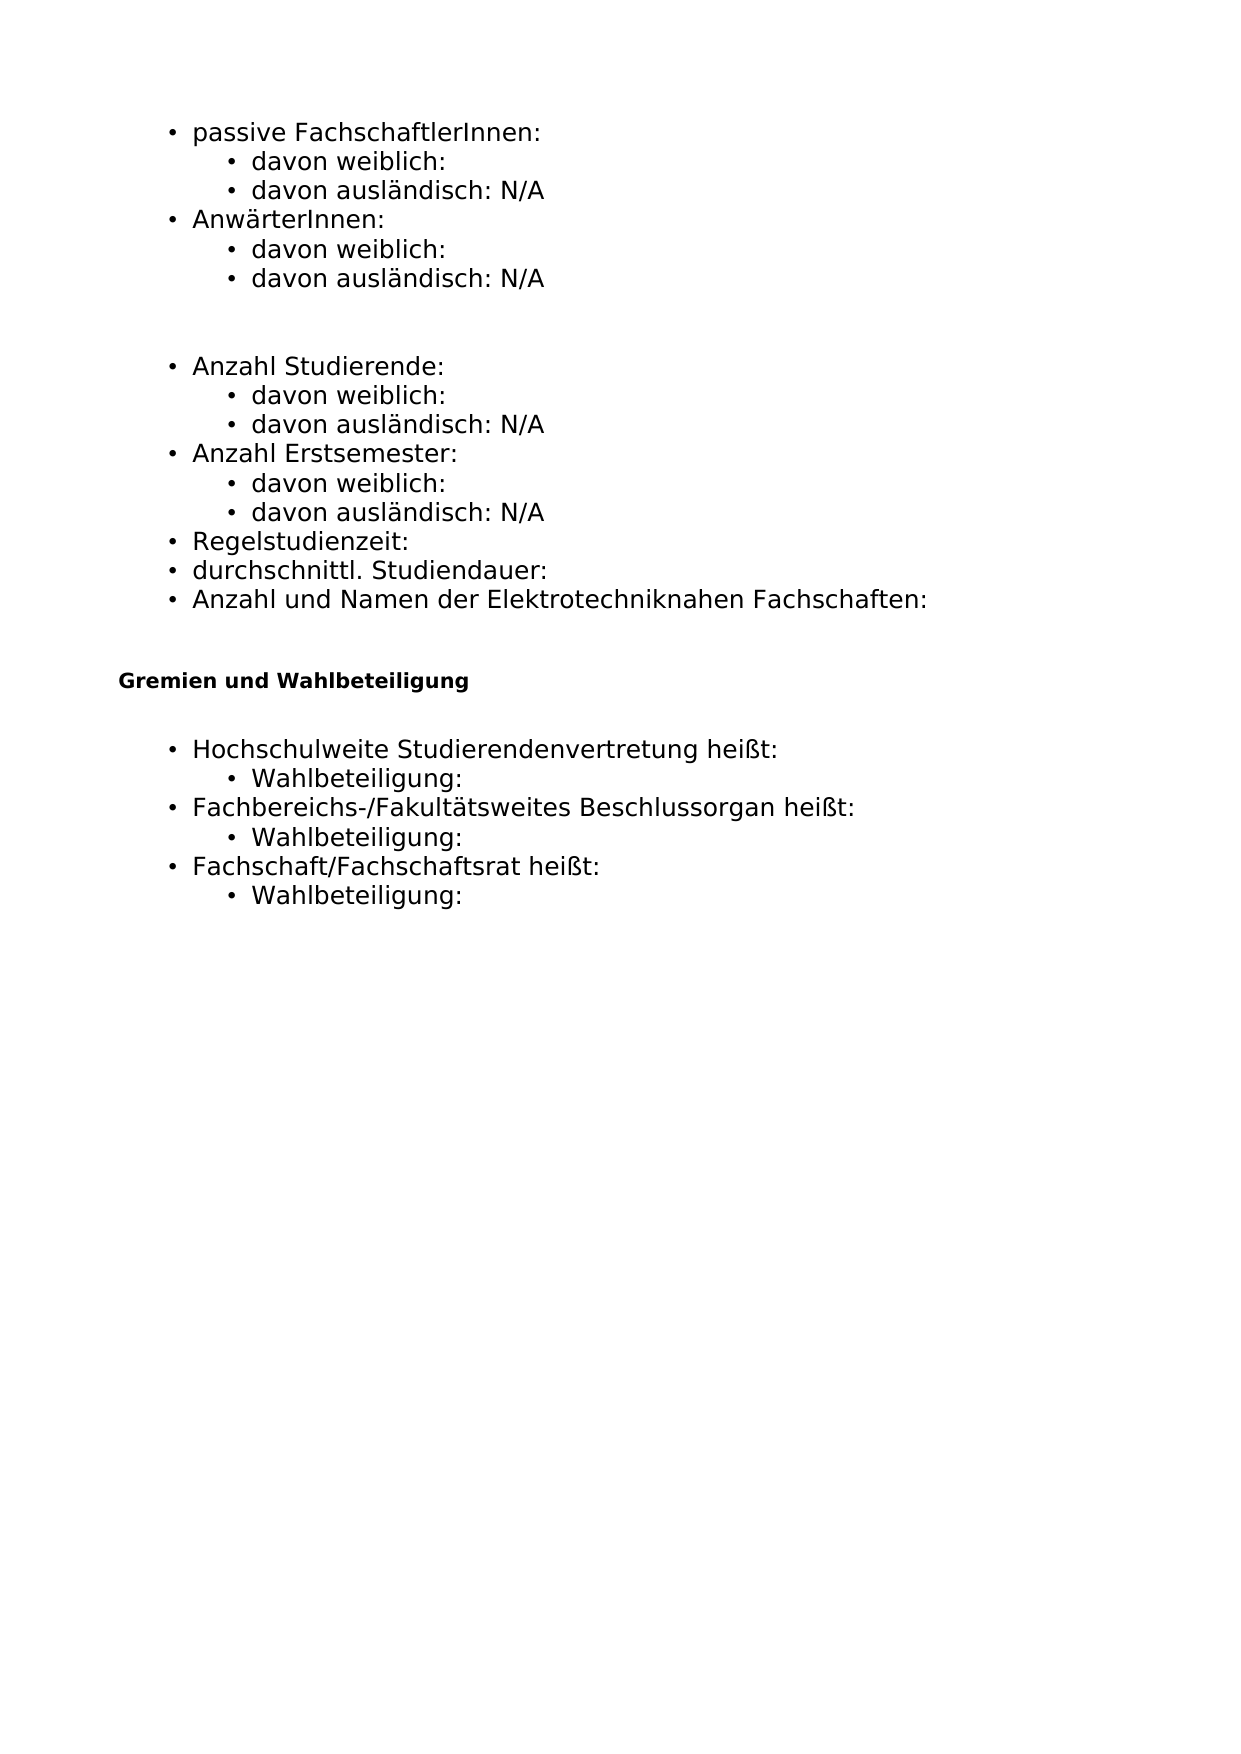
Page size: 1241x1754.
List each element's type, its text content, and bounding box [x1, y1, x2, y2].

list davon ausländisch: N/A [236, 498, 1122, 527]
list davon weiblich: [236, 381, 1122, 410]
list davon ausländisch: N/A [236, 264, 1122, 293]
subtitle Gremien und Wahlbeteiligung [118, 669, 1122, 693]
list davon weiblich: [236, 235, 1122, 264]
list Hochschulweite Studierendenvertretung heißt: [177, 735, 1122, 764]
list durchschnittl. Studiendauer: [177, 556, 1122, 585]
list Regelstudienzeit: [177, 527, 1122, 556]
list AnwärterInnen: [177, 206, 1122, 235]
list Anzahl Erstsemester: [177, 439, 1122, 469]
list davon weiblich: [236, 469, 1122, 498]
list Fachbereichs-/Fakultätsweites Beschlussorgan heißt: [177, 794, 1122, 823]
list Anzahl Studierende: [177, 352, 1122, 381]
list passive FachschaftlerInnen: [177, 118, 1122, 147]
list davon ausländisch: N/A [236, 410, 1122, 439]
list davon weiblich: [236, 147, 1122, 176]
list davon ausländisch: N/A [236, 176, 1122, 206]
list Wahlbeteiligung: [236, 764, 1122, 794]
list Wahlbeteiligung: [236, 881, 1122, 910]
list Fachschaft/Fachschaftsrat heißt: [177, 852, 1122, 881]
list Wahlbeteiligung: [236, 823, 1122, 852]
list Anzahl und Namen der Elektrotechniknahen Fachschaften: [177, 585, 1122, 614]
